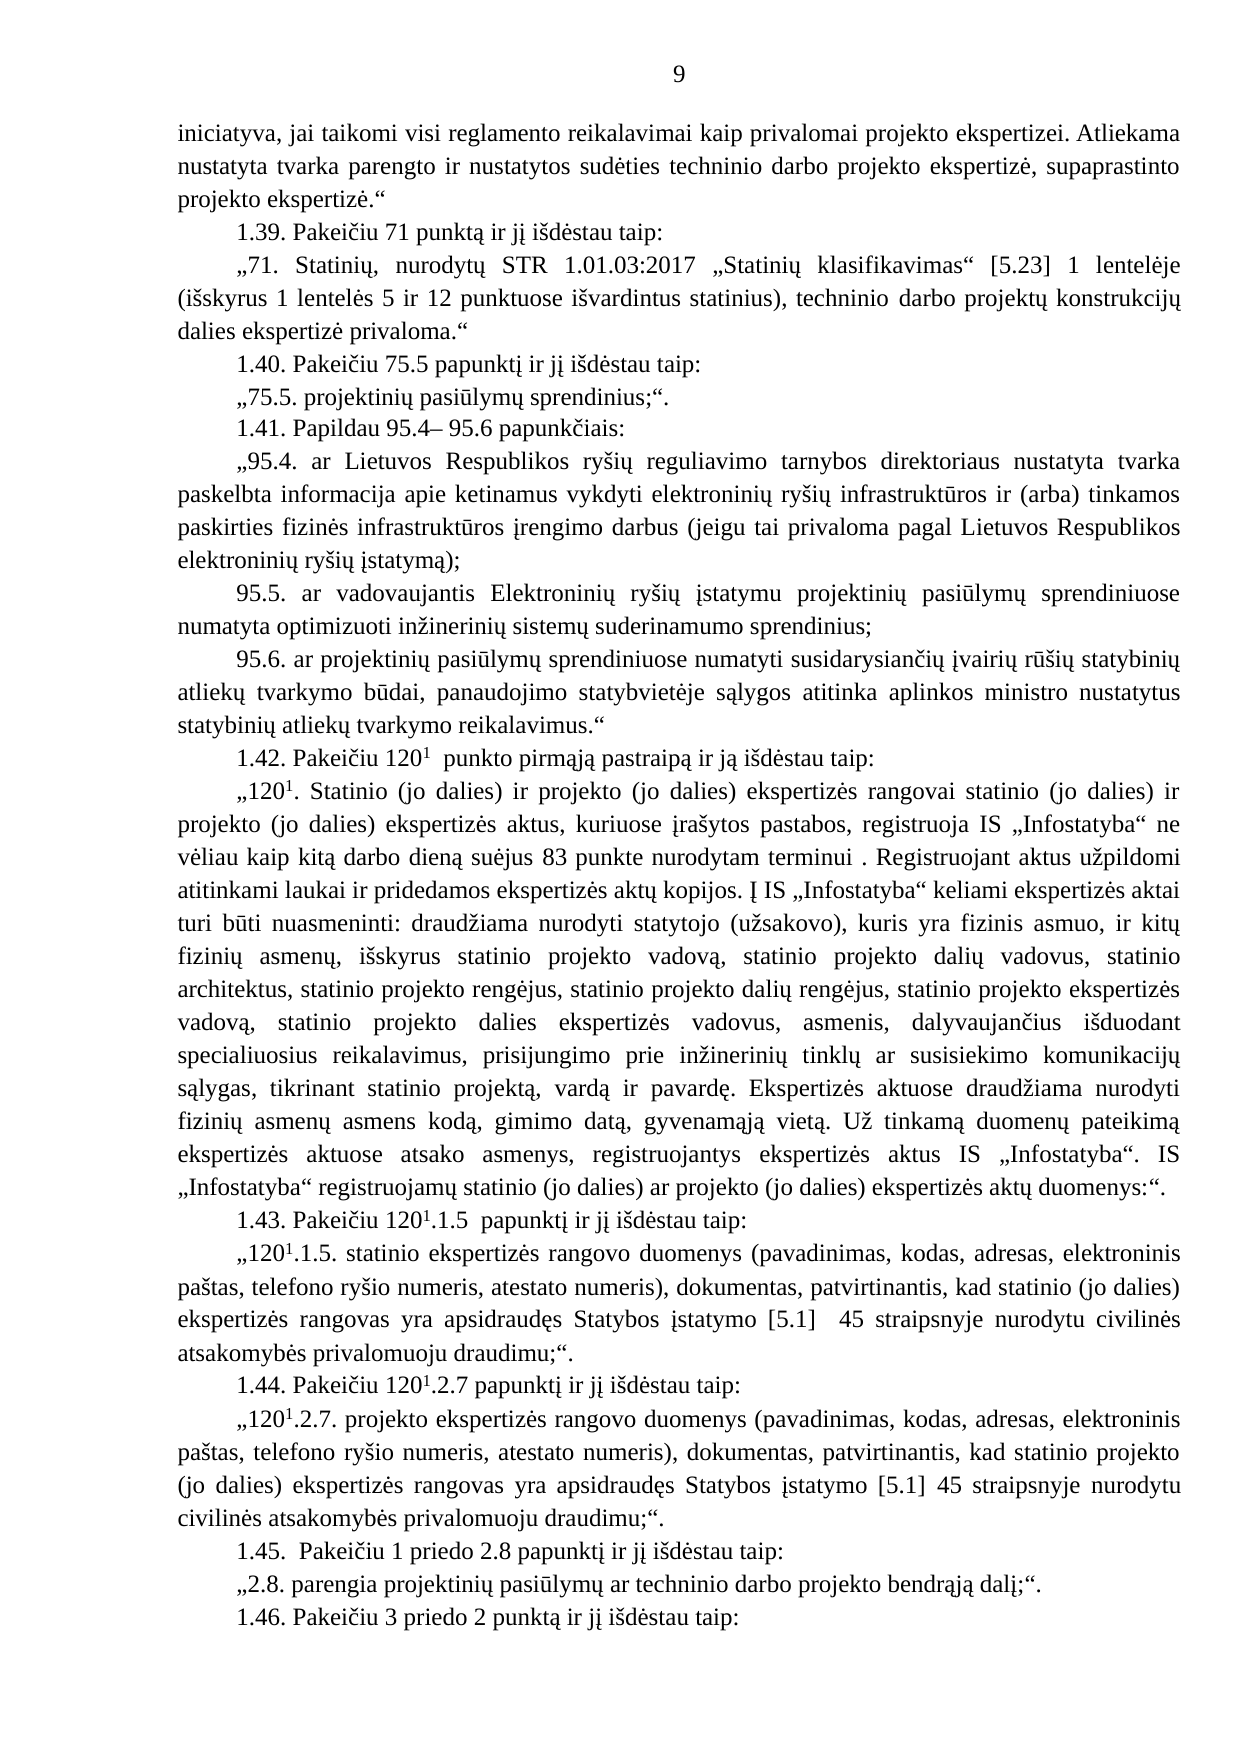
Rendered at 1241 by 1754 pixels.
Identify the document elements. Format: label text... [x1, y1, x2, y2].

text „1201.2.7. projekto ekspertizės rangovo duomenys (pavadinimas, kodas, adresas, elektroninis paštas, telefono ryšio numeris, atestato numeris), dokumentas, patvirtinantis, kad statinio projekto (jo dalies) ekspertizės rangovas yra apsidraudęs Statybos įstatymo [5.1] 45 straipsnyje nurodytu civilinės atsakomybės privalomuoju draudimu;“. [177, 1404, 1181, 1531]
text 1.43. Pakeičiu 1201.1.5 papunktį ir jį išdėstau taip: [177, 1206, 1181, 1234]
text „71. Statinių, nurodytų STR 1.01.03:2017 „Statinių klasifikavimas“ [5.23] 1 lentelėje (išskyrus 1 lentelės 5 ir 12 punktuose išvardintus statinius), techninio darbo projektų konstrukcijų dalies ekspertizė privaloma.“ [177, 250, 1181, 345]
text 95.5. ar vadovaujantis Elektroninių ryšių įstatymu projektinių pasiūlymų sprendiniuose numatyta optimizuoti inžinerinių sistemų suderinamumo sprendinius; [177, 578, 1181, 640]
text iniciatyva, jai taikomi visi reglamento reikalavimai kaip privalomai projekto ekspertizei. Atliekama nustatyta tvarka parengto ir nustatytos sudėties techninio darbo projekto ekspertizė, supaprastinto projekto ekspertizė.“ [177, 118, 1181, 213]
text „1201. Statinio (jo dalies) ir projekto (jo dalies) ekspertizės rangovai statinio (jo dalies) ir projekto (jo dalies) ekspertizės aktus, kuriuose įrašytos pastabos, registruoja IS „Infostatyba“ ne vėliau kaip kitą darbo dieną suėjus 83 punkte nurodytam terminui . Registruojant aktus užpildomi atitinkami laukai ir pridedamos ekspertizės aktų kopijos. Į IS „Infostatyba“ keliami ekspertizės aktai turi būti nuasmeninti: draudžiama nurodyti statytojo (užsakovo), kuris yra fizinis asmuo, ir kitų fizinių asmenų, išskyrus statinio projekto vadovą, statinio projekto dalių vadovus, statinio architektus, statinio projekto rengėjus, statinio projekto dalių rengėjus, statinio projekto ekspertizės vadovą, statinio projekto dalies ekspertizės vadovus, asmenis, dalyvaujančius išduodant specialiuosius reikalavimus, prisijungimo prie inžinerinių tinklų ar susisiekimo komunikacijų sąlygas, tikrinant statinio projektą, vardą ir pavardę. Ekspertizės aktuose draudžiama nurodyti fizinių asmenų asmens kodą, gimimo datą, gyvenamąją vietą. Už tinkamą duomenų pateikimą ekspertizės aktuose atsako asmenys, registruojantys ekspertizės aktus IS „Infostatyba“. IS „Infostatyba“ registruojamų statinio (jo dalies) ar projekto (jo dalies) ekspertizės aktų duomenys:“. [177, 776, 1181, 1201]
text 1.41. Papildau 95.4– 95.6 papunkčiais: [236, 413, 1181, 442]
text „75.5. projektinių pasiūlymų sprendinius;“. [177, 382, 1181, 411]
text 1.46. Pakeičiu 3 priedo 2 punktą ir jį išdėstau taip: [236, 1602, 1181, 1631]
text „2.8. parengia projektinių pasiūlymų ar techninio darbo projekto bendrąją dalį;“. [177, 1569, 1181, 1597]
text „95.4. ar Lietuvos Respublikos ryšių reguliavimo tarnybos direktoriaus nustatyta tvarka paskelbta informacija apie ketinamus vykdyti elektroninių ryšių infrastruktūros ir (arba) tinkamos paskirties fizinės infrastruktūros įrengimo darbus (jeigu tai privaloma pagal Lietuvos Respublikos elektroninių ryšių įstatymą); [177, 446, 1181, 574]
text 1.40. Pakeičiu 75.5 papunktį ir jį išdėstau taip: [177, 349, 1181, 378]
text 1.42. Pakeičiu 1201 punkto pirmąją pastraipą ir ją išdėstau taip: [177, 743, 1181, 772]
text 1.45. Pakeičiu 1 priedo 2.8 papunktį ir jį išdėstau taip: [177, 1536, 1181, 1564]
text 95.6. ar projektinių pasiūlymų sprendiniuose numatyti susidarysiančių įvairių rūšių statybinių atliekų tvarkymo būdai, panaudojimo statybvietėje sąlygos atitinka aplinkos ministro nustatytus statybinių atliekų tvarkymo reikalavimus.“ [177, 644, 1181, 739]
text „1201.1.5. statinio ekspertizės rangovo duomenys (pavadinimas, kodas, adresas, elektroninis paštas, telefono ryšio numeris, atestato numeris), dokumentas, patvirtinantis, kad statinio (jo dalies) ekspertizės rangovas yra apsidraudęs Statybos įstatymo [5.1] 45 straipsnyje nurodytu civilinės atsakomybės privalomuoju draudimu;“. [177, 1238, 1181, 1366]
text 1.39. Pakeičiu 71 punktą ir jį išdėstau taip: [177, 217, 1181, 246]
text 1.44. Pakeičiu 1201.2.7 papunktį ir jį išdėstau taip: [177, 1371, 1181, 1399]
